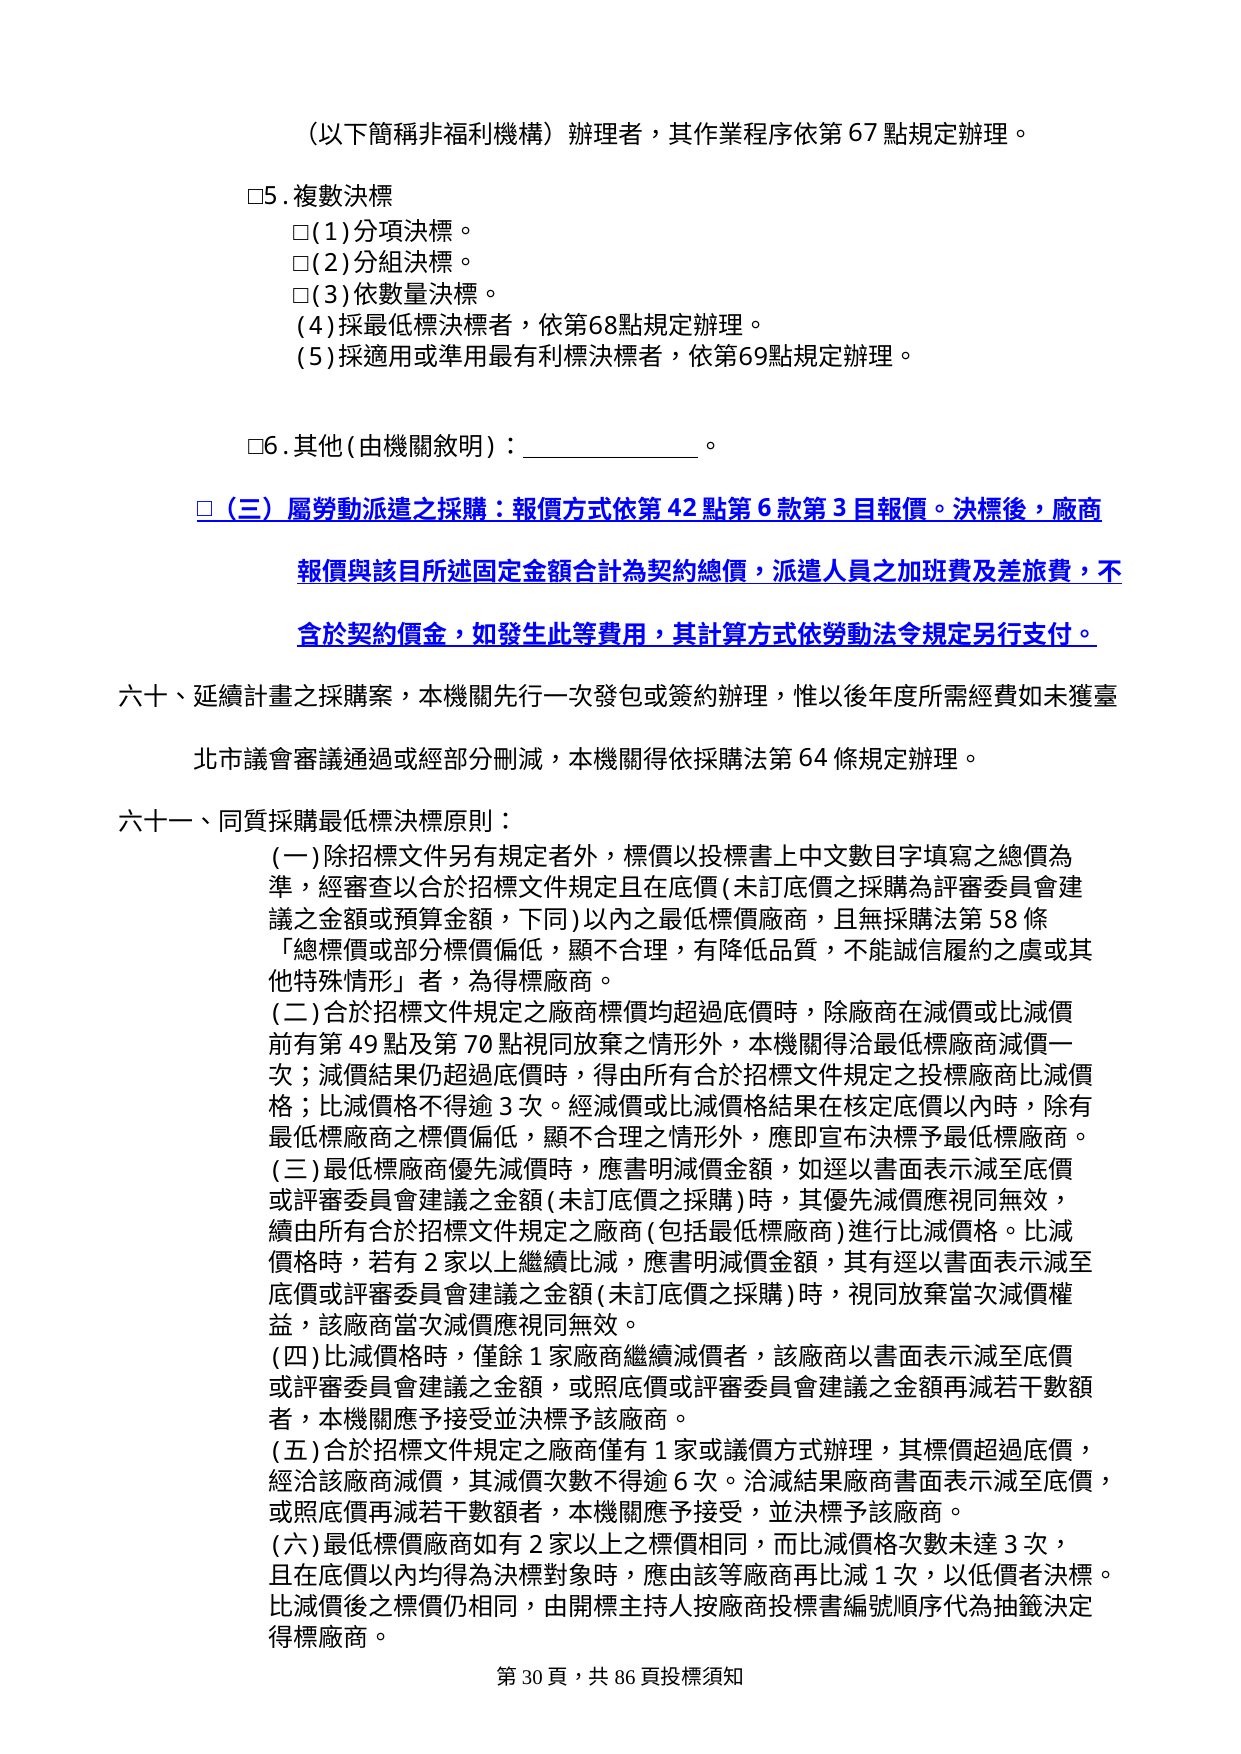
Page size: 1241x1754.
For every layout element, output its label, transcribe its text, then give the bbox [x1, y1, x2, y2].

text 六十一、同質採購最低標決標原則： [118, 778, 1122, 841]
text (二)合於招標文件規定之廠商標價均超過底價時，除廠商在減價或比減價前有第49點及第70點視同放棄之情形外，本機關得洽最低標廠商減價一次；減價結果仍超過底價時，得由所有合於招標文件規定之投標廠商比減價格；比減價格不得逾3次。經減價或比減價格結果在核定底價以內時，除有最低標廠商之標價偏低，顯不合理之情形外，應即宣布決標予最低標廠商。 [268, 997, 1097, 1153]
text □6.其他(由機關敘明)：＿＿＿＿＿＿＿。 [248, 403, 1122, 466]
text (4)採最低標決標者，依第68點規定辦理。 [293, 309, 1097, 341]
text (六)最低標價廠商如有2家以上之標價相同，而比減價格次數未達3次，且在底價以內均得為決標對象時，應由該等廠商再比減1次，以低價者決標。比減價後之標價仍相同，由開標主持人按廠商投標書編號順序代為抽籤決定得標廠商。 [268, 1528, 1097, 1653]
text (5)採適用或準用最有利標決標者，依第69點規定辦理。 [281, 341, 1097, 372]
text (三)最低標廠商優先減價時，應書明減價金額，如逕以書面表示減至底價或評審委員會建議之金額(未訂底價之採購)時，其優先減價應視同無效，續由所有合於招標文件規定之廠商(包括最低標廠商)進行比減價格。比減價格時，若有2家以上繼續比減，應書明減價金額，其有逕以書面表示減至底價或評審委員會建議之金額(未訂底價之採購)時，視同放棄當次減價權益，該廠商當次減價應視同無效。 [268, 1153, 1097, 1341]
text 六十、延續計畫之採購案，本機關先行一次發包或簽約辦理，惟以後年度所需經費如未獲臺北市議會審議通過或經部分刪減，本機關得依採購法第64條規定辦理。 [118, 653, 1122, 778]
text □5.複數決標 [248, 153, 1122, 216]
text （以下簡稱非福利機構）辦理者，其作業程序依第67點規定辦理。 [248, 91, 1122, 153]
text □(2)分組決標。 [281, 247, 1097, 278]
text (四)比減價格時，僅餘1家廠商繼續減價者，該廠商以書面表示減至底價或評審委員會建議之金額，或照底價或評審委員會建議之金額再減若干數額者，本機關應予接受並決標予該廠商。 [268, 1341, 1097, 1434]
text (一)除招標文件另有規定者外，標價以投標書上中文數目字填寫之總價為準，經審查以合於招標文件規定且在底價(未訂底價之採購為評審委員會建議之金額或預算金額，下同)以內之最低標價廠商，且無採購法第58條「總標價或部分標價偏低，顯不合理，有降低品質，不能誠信履約之虞或其他特殊情形」者，為得標廠商。 [268, 841, 1097, 997]
text (五)合於招標文件規定之廠商僅有1家或議價方式辦理，其標價超過底價，經洽該廠商減價，其減價次數不得逾6次。洽減結果廠商書面表示減至底價，或照底價再減若干數額者，本機關應予接受，並決標予該廠商。 [268, 1434, 1097, 1528]
text □(3)依數量決標。 [281, 278, 1097, 309]
text □（三）屬勞動派遣之採購：報價方式依第42點第6款第3目報價。決標後，廠商報價與該目所述固定金額合計為契約總價，派遣人員之加班費及差旅費，不含於契約價金，如發生此等費用，其計算方式依勞動法令規定另行支付。 [197, 466, 1122, 653]
text □(1)分項決標。 [281, 216, 1097, 247]
